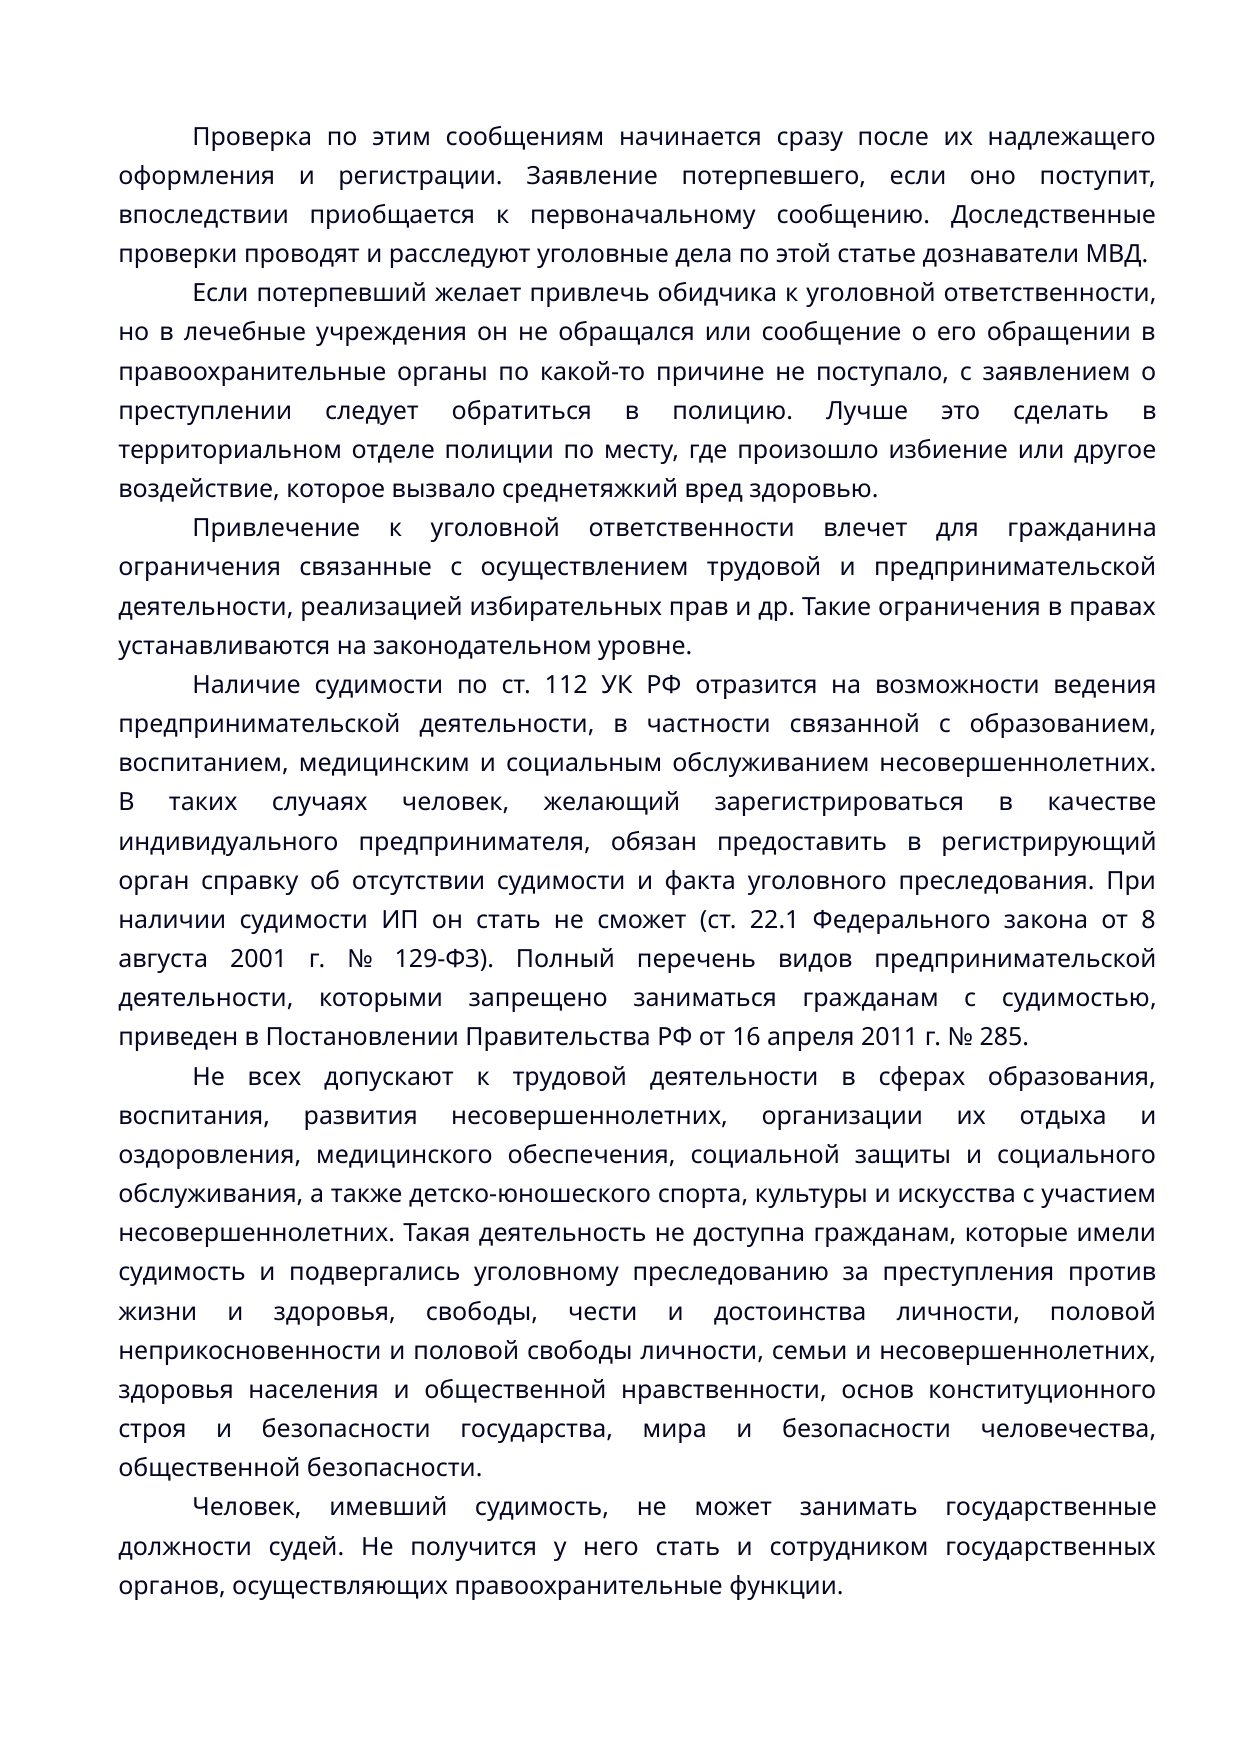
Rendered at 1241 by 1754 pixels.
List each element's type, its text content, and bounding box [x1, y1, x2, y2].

text Человек, имевший судимость, не может занимать государственные должности судей. Не получится у него стать и сотрудником государственных органов, осуществляющих правоохранительные функции. [118, 1489, 1157, 1601]
text Проверка по этим сообщениям начинается сразу после их надлежащего оформления и регистрации. Заявление потерпевшего, если оно поступит, впоследствии приобщается к первоначальному сообщению. Доследственные проверки проводят и расследуют уголовные дела по этой статье дознаватели МВД. [118, 118, 1157, 270]
text Привлечение к уголовной ответственности влечет для гражданина ограничения связанные с осуществлением трудовой и предпринимательской деятельности, реализацией избирательных прав и др. Такие ограничения в правах устанавливаются на законодательном уровне. [118, 510, 1157, 661]
text Если потерпевший желает привлечь обидчика к уголовной ответственности, но в лечебные учреждения он не обращался или сообщение о его обращении в правоохранительные органы по какой-то причине не поступало, с заявлением о преступлении следует обратиться в полицию. Лучше это сделать в территориальном отделе полиции по месту, где произошло избиение или другое воздействие, которое вызвало среднетяжкий вред здоровью. [118, 275, 1157, 505]
text Наличие судимости по ст. 112 УК РФ отразится на возможности ведения предпринимательской деятельности, в частности связанной с образованием, воспитанием, медицинским и социальным обслуживанием несовершеннолетних. В таких случаях человек, желающий зарегистрироваться в качестве индивидуального предпринимателя, обязан предоставить в регистрирующий орган справку об отсутствии судимости и факта уголовного преследования. При наличии судимости ИП он стать не сможет (ст. 22.1 Федерального закона от 8 августа 2001 г. № 129-ФЗ). Полный перечень видов предпринимательской деятельности, которыми запрещено заниматься гражданам с судимостью, приведен в Постановлении Правительства РФ от 16 апреля 2011 г. № 285. [118, 666, 1157, 1053]
text Не всех допускают к трудовой деятельности в сферах образования, воспитания, развития несовершеннолетних, организации их отдыха и оздоровления, медицинского обеспечения, социальной защиты и социального обслуживания, а также детско-юношеского спорта, культуры и искусства с участием несовершеннолетних. Такая деятельность не доступна гражданам, которые имели судимость и подвергались уголовному преследованию за преступления против жизни и здоровья, свободы, чести и достоинства личности, половой неприкосновенности и половой свободы личности, семьи и несовершеннолетних, здоровья населения и общественной нравственности, основ конституционного строя и безопасности государства, мира и безопасности человечества, общественной безопасности. [118, 1058, 1157, 1484]
